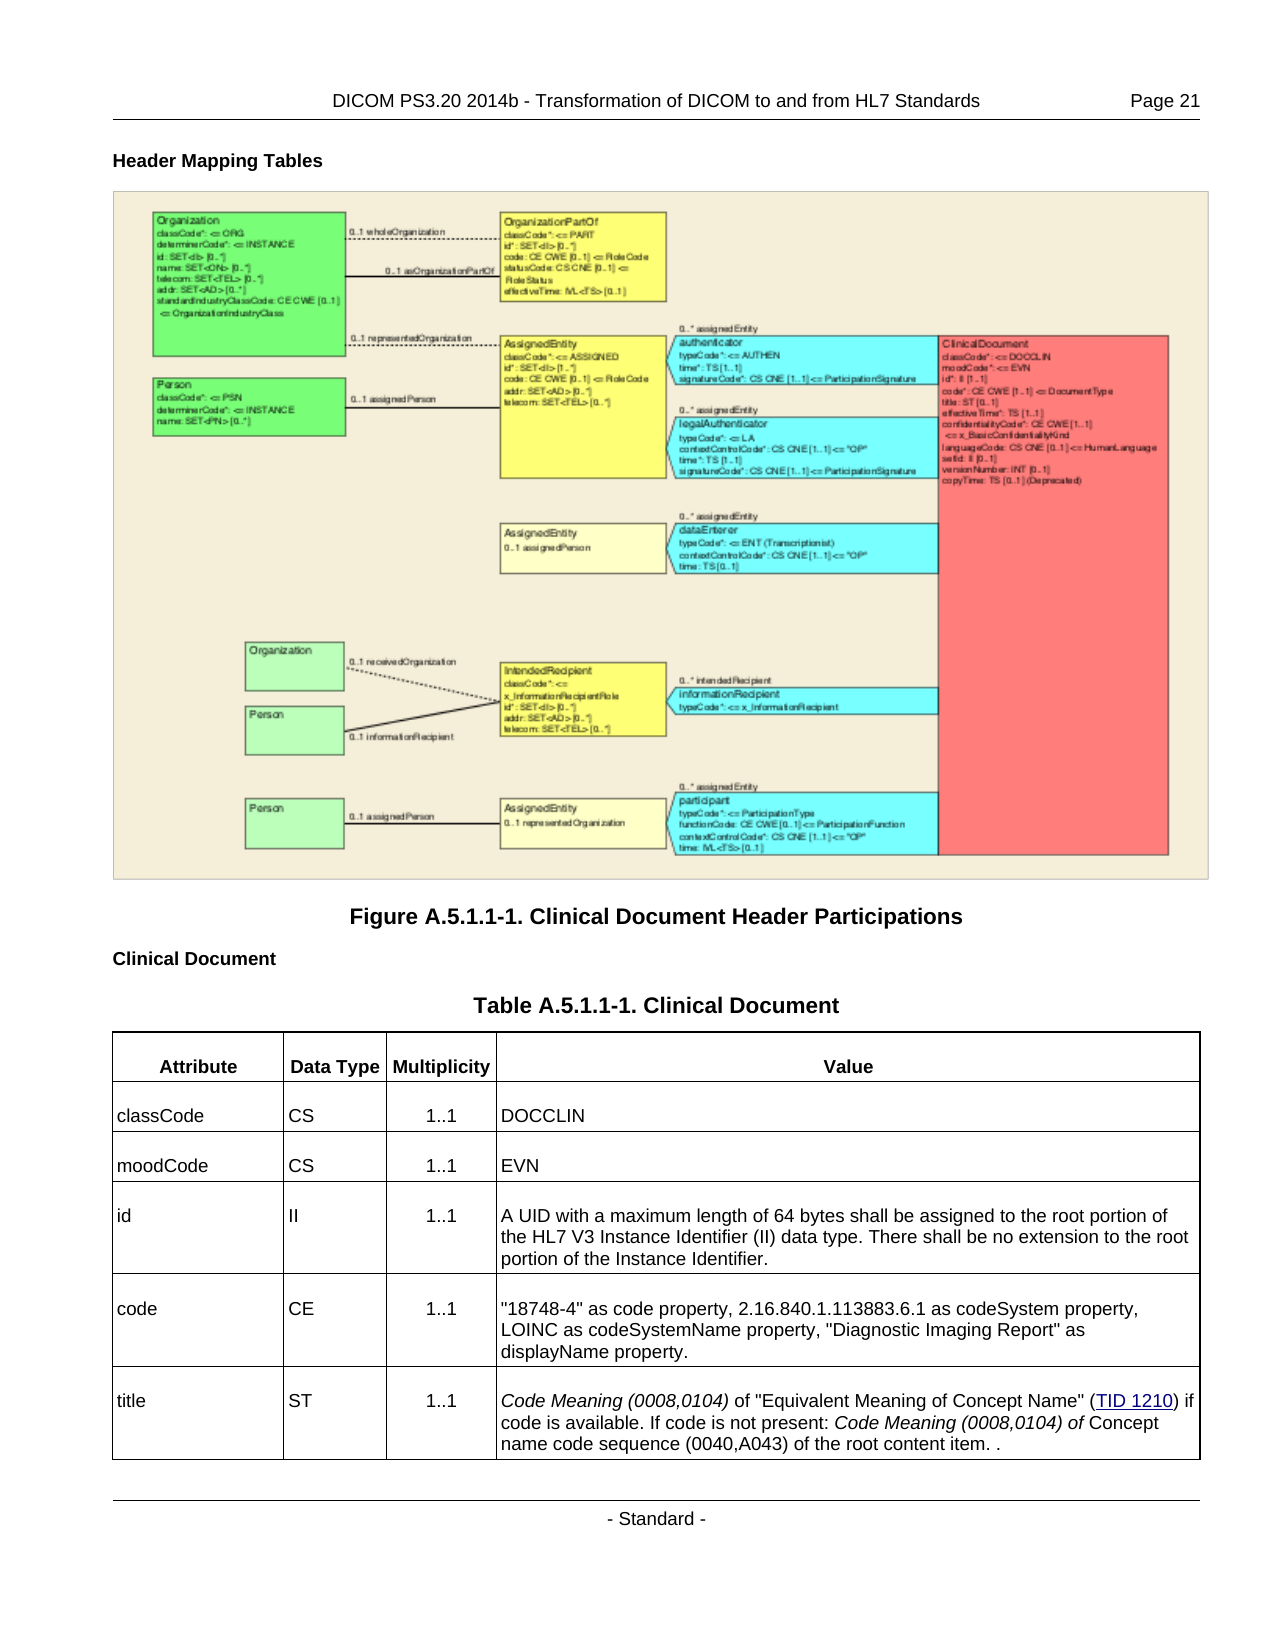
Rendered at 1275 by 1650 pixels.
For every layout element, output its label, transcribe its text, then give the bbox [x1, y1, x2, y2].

text Figure A.5.1.1-1. Clinical Document Header Participations [112, 903, 1200, 929]
picture [112, 190, 1210, 881]
text Table A.5.1.1-1. Clinical Document [112, 992, 1200, 1018]
table_header Value [497, 1033, 1199, 1081]
table_cell DOCCLIN [497, 1082, 1199, 1131]
table_cell A UID with a maximum length of 64 bytes shall be assigned to the root portion of the HL7 V3 Instance Identifier (II) data type. There shall be no extension to the root portion of the Instance Identifier. [497, 1182, 1199, 1273]
table_cell CE [284, 1274, 386, 1366]
table_header Multiplicity [387, 1033, 496, 1081]
table_cell CS [284, 1132, 386, 1181]
table_cell Code Meaning (0008,0104) of "Equivalent Meaning of Concept Name" (TID 1210) if code is available. If code is not present: Code Meaning (0008,0104) of Concept name code sequence (0040,A043) of the root content item. . [497, 1367, 1199, 1459]
table_cell EVN [497, 1132, 1199, 1181]
table_cell id [113, 1182, 283, 1273]
table_cell moodCode [113, 1132, 283, 1181]
table_cell 1..1 [387, 1367, 496, 1459]
table_cell 1..1 [387, 1274, 496, 1366]
table_header Attribute [113, 1033, 283, 1081]
table_cell 1..1 [387, 1132, 496, 1181]
text Clinical Document [112, 948, 1200, 969]
table_cell classCode [113, 1082, 283, 1131]
table_cell "18748-4" as code property, 2.16.840.1.113883.6.1 as codeSystem property, LOINC as codeSystemName property, "Diagnostic Imaging Report" as displayName property. [497, 1274, 1199, 1366]
table_cell II [284, 1182, 386, 1273]
table_header Data Type [284, 1033, 386, 1081]
table_cell code [113, 1274, 283, 1366]
text Header Mapping Tables [112, 150, 1200, 172]
table_cell 1..1 [387, 1082, 496, 1131]
table_cell CS [284, 1082, 386, 1131]
table_cell title [113, 1367, 283, 1459]
table_cell 1..1 [387, 1182, 496, 1273]
table_cell ST [284, 1367, 386, 1459]
